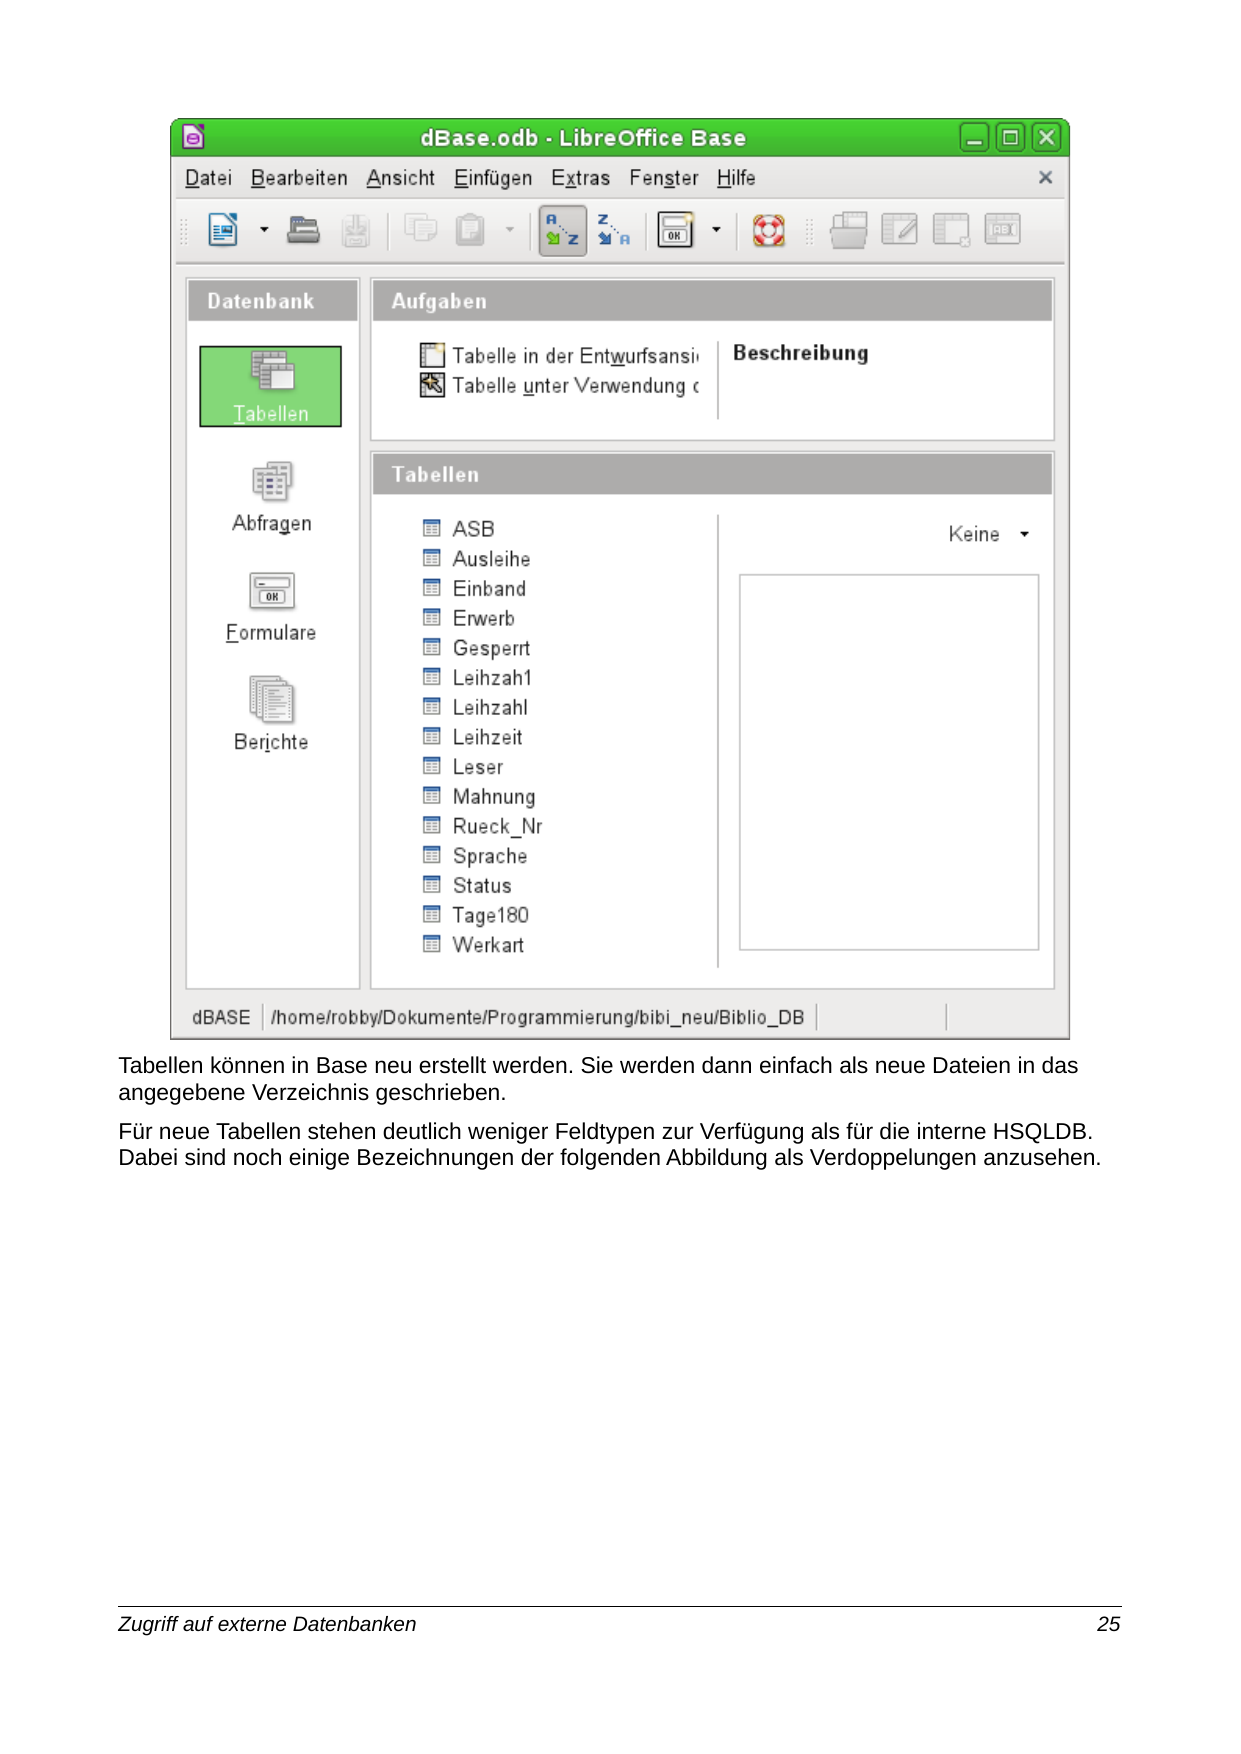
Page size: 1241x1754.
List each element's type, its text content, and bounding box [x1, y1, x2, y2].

text Für neue Tabellen stehen deutlich weniger Feldtypen zur Verfügung als für die interne HSQLDB. Dabei sind noch einige Bezeichnungen der folgenden Abbildung als Verdoppelungen anzusehen. [118, 1118, 1122, 1170]
picture [170, 118, 1071, 1040]
text Tabellen können in Base neu erstellt werden. Sie werden dann einfach als neue Dateien in das angegebene Verzeichnis geschrieben. [118, 1052, 1122, 1105]
